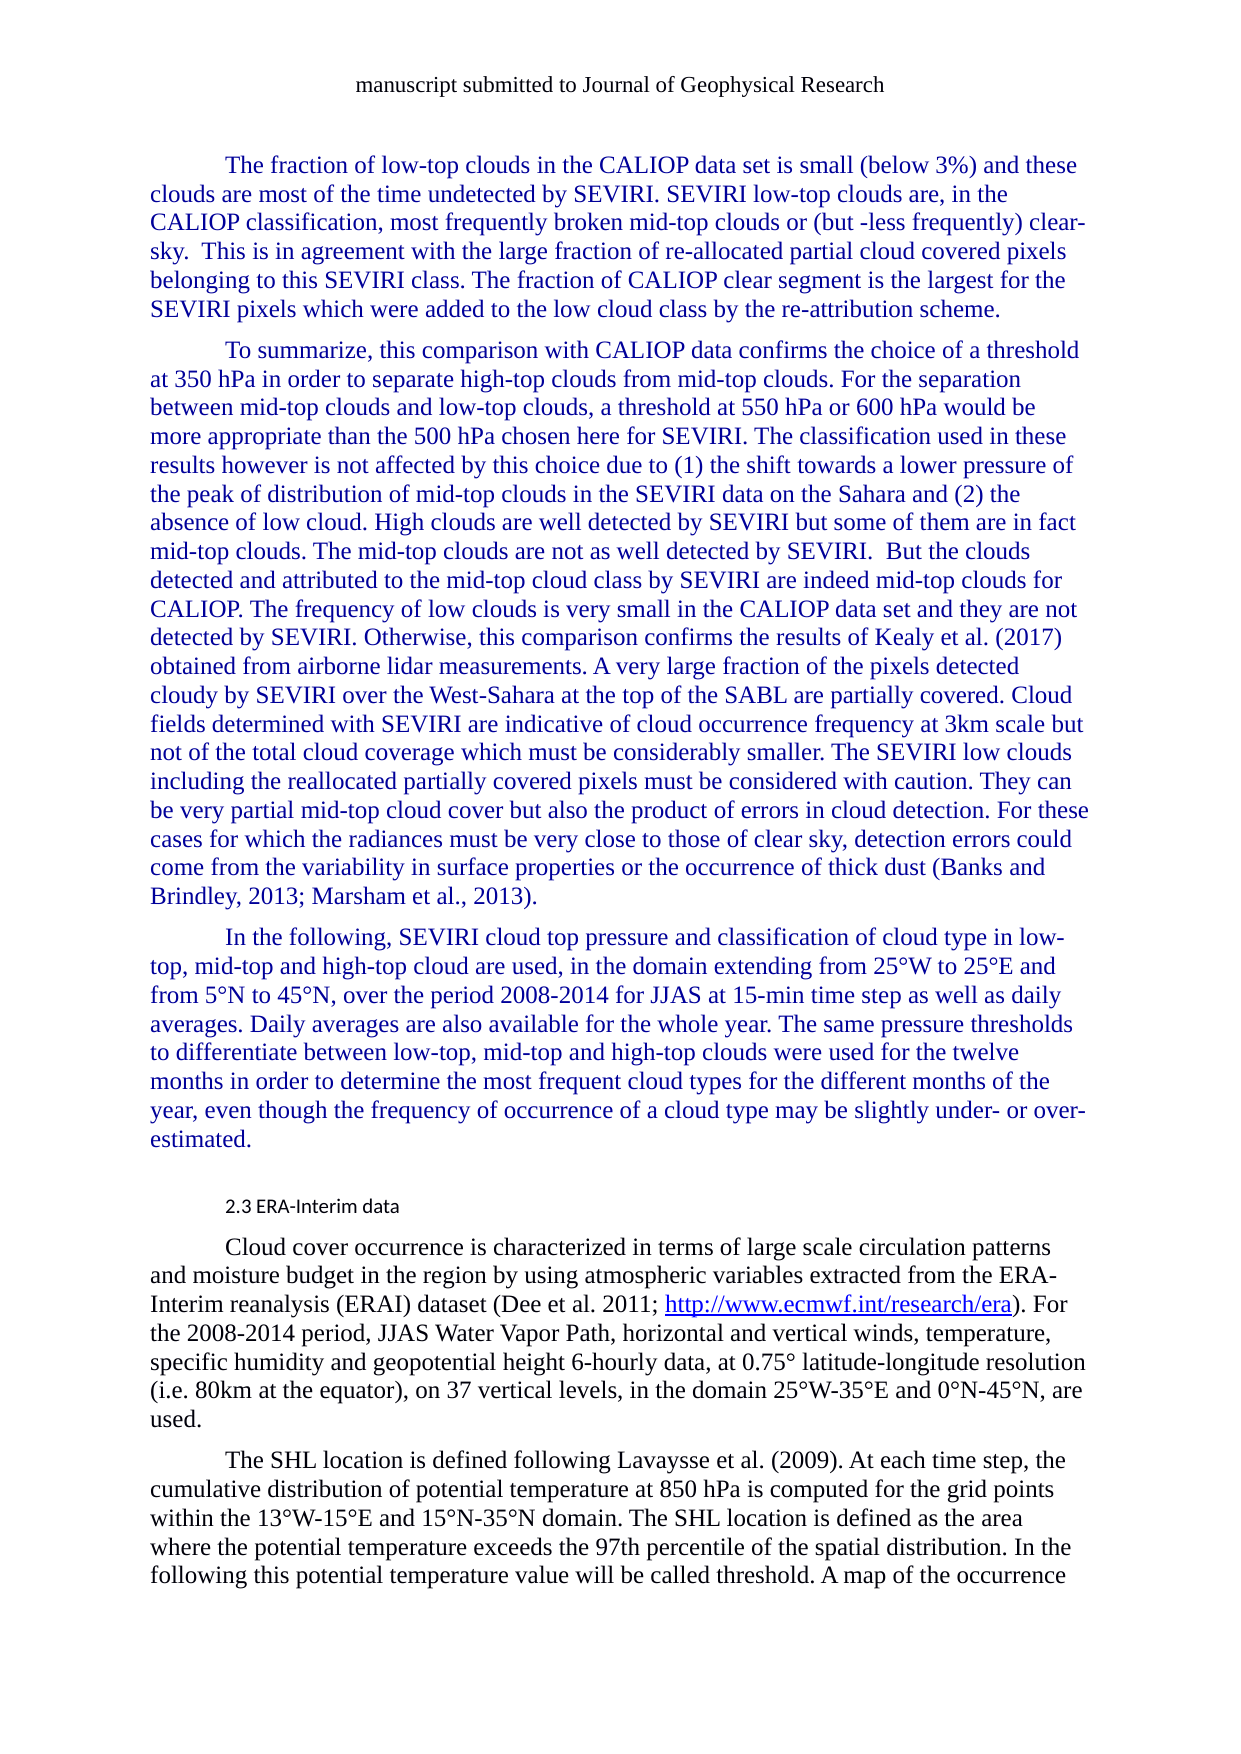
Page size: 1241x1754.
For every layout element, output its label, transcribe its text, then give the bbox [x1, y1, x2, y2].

text To summarize, this comparison with CALIOP data confirms the choice of a threshold at 350 hPa in order to separate high-top clouds from mid-top clouds. For the separation between mid-top clouds and low-top clouds, a threshold at 550 hPa or 600 hPa would be more appropriate than the 500 hPa chosen here for SEVIRI. The classification used in these results however is not affected by this choice due to (1) the shift towards a lower pressure of the peak of distribution of mid-top clouds in the SEVIRI data on the Sahara and (2) the absence of low cloud. High clouds are well detected by SEVIRI but some of them are in fact mid-top clouds. The mid-top clouds are not as well detected by SEVIRI. But the clouds detected and attributed to the mid-top cloud class by SEVIRI are indeed mid-top clouds for CALIOP. The frequency of low clouds is very small in the CALIOP data set and they are not detected by SEVIRI. Otherwise, this comparison confirms the results of Kealy et al. (2017) obtained from airborne lidar measurements. A very large fraction of the pixels detected cloudy by SEVIRI over the West-Sahara at the top of the SABL are partially covered. Cloud fields determined with SEVIRI are indicative of cloud occurrence frequency at 3km scale but not of the total cloud coverage which must be considerably smaller. The SEVIRI low clouds including the reallocated partially covered pixels must be considered with caution. They can be very partial mid-top cloud cover but also the product of errors in cloud detection. For these cases for which the radiances must be very close to those of clear sky, detection errors could come from the variability in surface properties or the occurrence of thick dust (Banks and Brindley, 2013; Marsham et al., 2013). [150, 335, 1090, 910]
subtitle 2.3 ERA-Interim data [225, 1194, 1090, 1219]
text Cloud cover occurrence is characterized in terms of large scale circulation patterns and moisture budget in the region by using atmospheric variables extracted from the ERA-Interim reanalysis (ERAI) dataset (Dee et al. 2011; http://www.ecmwf.int/research/era). For the 2008-2014 period, JJAS Water Vapor Path, horizontal and vertical winds, temperature, specific humidity and geopotential height 6-hourly data, at 0.75° latitude-longitude resolution (i.e. 80km at the equator), on 37 vertical levels, in the domain 25°W-35°E and 0°N-45°N, are used. [150, 1232, 1090, 1433]
text In the following, SEVIRI cloud top pressure and classification of cloud type in low-top, mid-top and high-top cloud are used, in the domain extending from 25°W to 25°E and from 5°N to 45°N, over the period 2008-2014 for JJAS at 15-min time step as well as daily averages. Daily averages are also available for the whole year. The same pressure thresholds to differentiate between low-top, mid-top and high-top clouds were used for the twelve months in order to determine the most frequent cloud types for the different months of the year, even though the frequency of occurrence of a cloud type may be slightly under- or over-estimated. [150, 922, 1090, 1152]
text The fraction of low-top clouds in the CALIOP data set is small (below 3%) and these clouds are most of the time undetected by SEVIRI. SEVIRI low-top clouds are, in the CALIOP classification, most frequently broken mid-top clouds or (but -less frequently) clear-sky. This is in agreement with the large fraction of re-allocated partial cloud covered pixels belonging to this SEVIRI class. The fraction of CALIOP clear segment is the largest for the SEVIRI pixels which were added to the low cloud class by the re-attribution scheme. [150, 150, 1090, 322]
text The SHL location is defined following Lavaysse et al. (2009). At each time step, the cumulative distribution of potential temperature at 850 hPa is computed for the grid points within the 13°W-15°E and 15°N-35°N domain. The SHL location is defined as the area where the potential temperature exceeds the 97th percentile of the spatial distribution. In the following this potential temperature value will be called threshold. A map of the occurrence [150, 1445, 1090, 1589]
